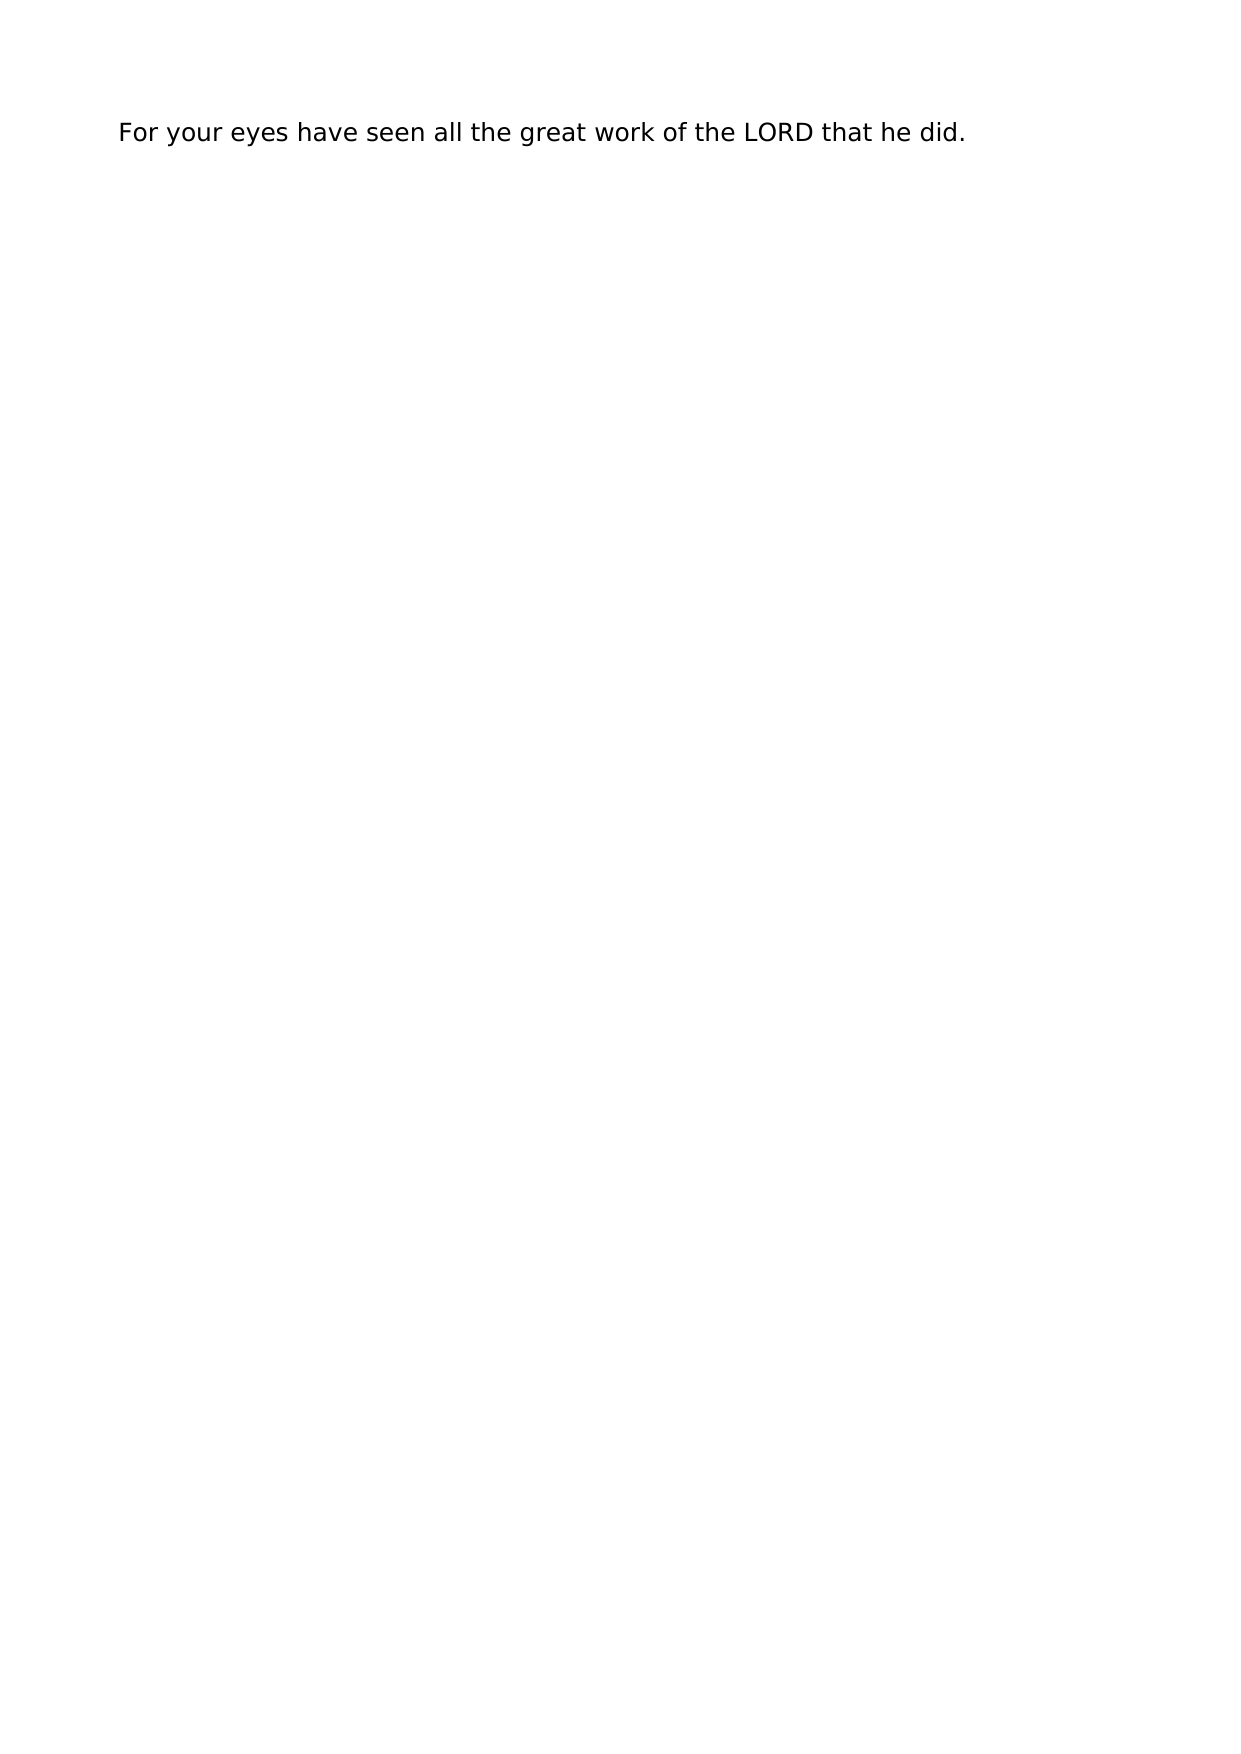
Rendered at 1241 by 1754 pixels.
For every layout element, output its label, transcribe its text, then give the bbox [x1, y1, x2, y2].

text For your eyes have seen all the great work of the LORD that he did. [118, 118, 1122, 147]
